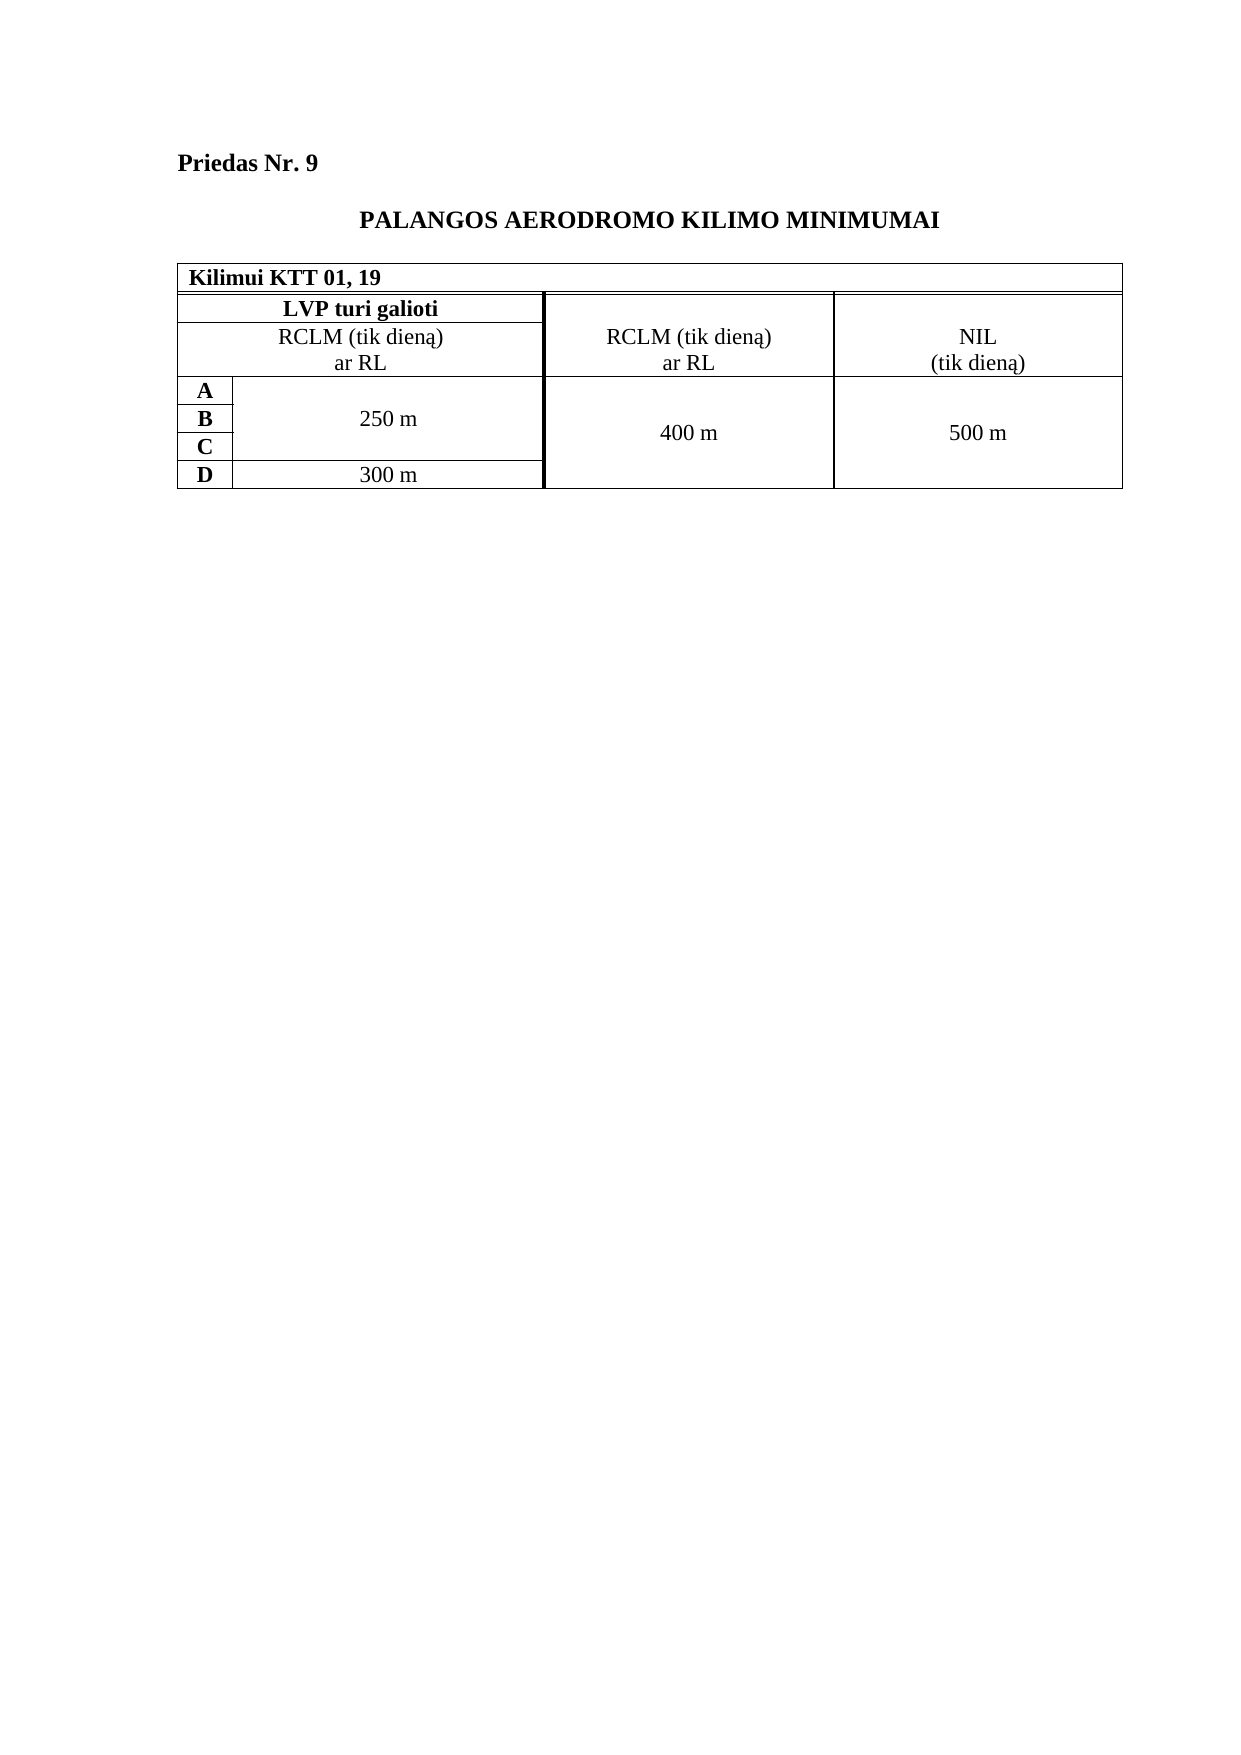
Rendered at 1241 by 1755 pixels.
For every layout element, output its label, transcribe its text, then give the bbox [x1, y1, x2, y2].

table_cell B [178, 405, 232, 432]
table_cell 500 m [835, 377, 1122, 487]
table_cell [546, 295, 833, 322]
table_cell A [178, 377, 232, 404]
table_cell NIL (tik dieną) [835, 322, 1122, 376]
table_cell 250 m [233, 377, 542, 459]
table_header Kilimui KTT 01, 19 [178, 264, 1122, 291]
text PALANGOS AERODROMO KILIMO MINIMUMAI [177, 205, 1122, 234]
table_cell LVP turi galioti [178, 295, 542, 322]
table_cell RCLM (tik dieną) ar RL [546, 322, 833, 376]
table_cell [835, 295, 1122, 322]
table_cell D [178, 461, 232, 487]
table_cell 400 m [546, 377, 833, 487]
text Priedas Nr. 9 [177, 148, 1122, 176]
table_cell C [178, 433, 232, 459]
table_cell 300 m [233, 461, 542, 487]
table_cell RCLM (tik dieną) ar RL [178, 323, 542, 376]
